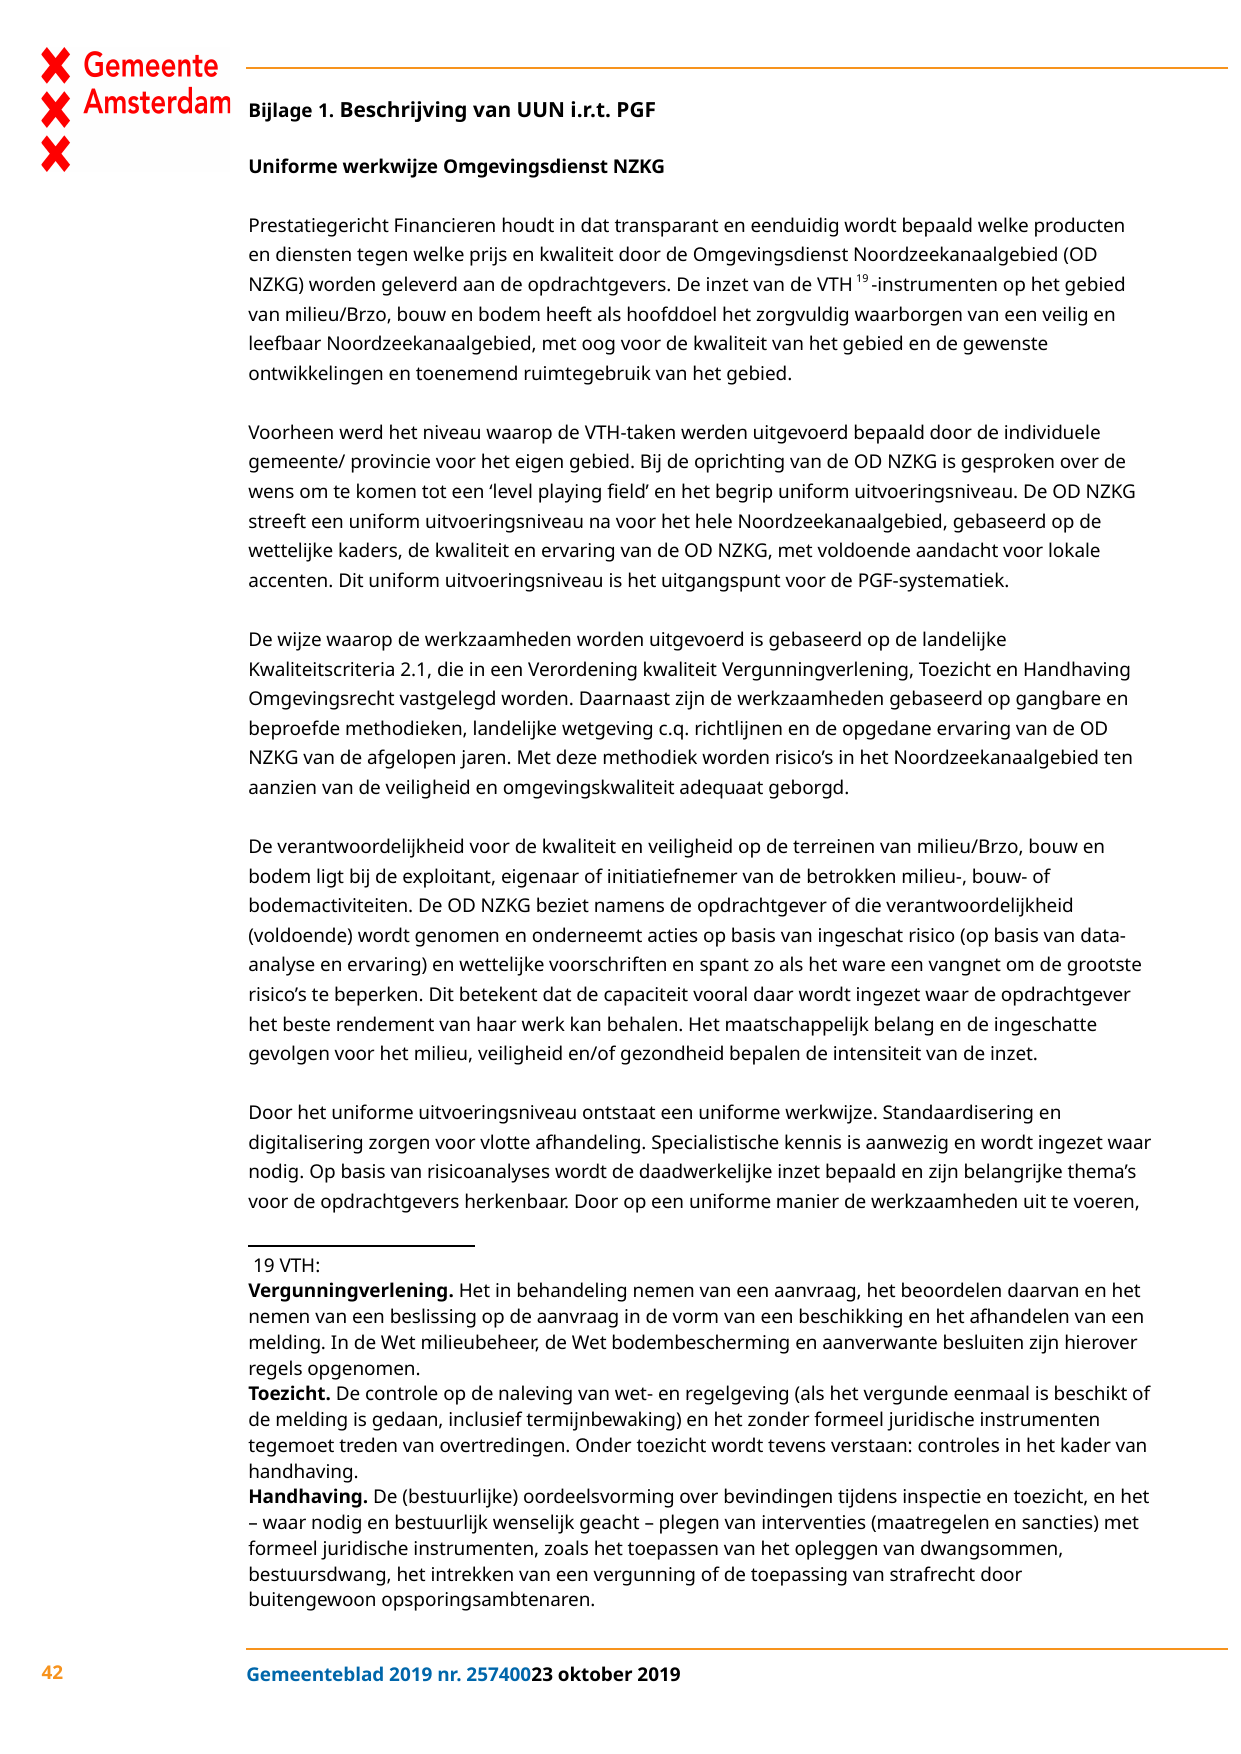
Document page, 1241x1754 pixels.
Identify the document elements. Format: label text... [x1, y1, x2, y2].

text VTH: [248, 1252, 1152, 1278]
text Toezicht. De controle op de naleving van wet- en regelgeving (als het vergunde eenmaal is beschikt of de melding is gedaan, inclusief termijnbewaking) en het zonder formeel juridische instrumenten tegemoet treden van overtredingen. Onder toezicht wordt tevens verstaan: controles in het kader van handhaving. [248, 1381, 1152, 1483]
text Uniforme werkwijze Omgevingsdienst NZKG [248, 153, 1152, 179]
picture [41, 47, 231, 172]
text Vergunningverlening. Het in behandeling nemen van een aanvraag, het beoordelen daarvan en het nemen van een beslissing op de aanvraag in de vorm van een beschikking en het afhandelen van een melding. In de Wet milieubeheer, de Wet bodembescherming en aanverwante besluiten zijn hierover regels opgenomen. [248, 1278, 1152, 1381]
text De verantwoordelijkheid voor de kwaliteit en veiligheid op de terreinen van milieu/Brzo, bouw en bodem ligt bij de exploitant, eigenaar of initiatiefnemer van de betrokken milieu-, bouw- of bodemactiviteiten. De OD NZKG beziet namens de opdrachtgever of die verantwoordelijkheid (voldoende) wordt genomen en onderneemt acties op basis van ingeschat risico (op basis van data-analyse en ervaring) en wettelijke voorschriften en spant zo als het ware een vangnet om de grootste risico’s te beperken. Dit betekent dat de capaciteit vooral daar wordt ingezet waar de opdrachtgever het beste rendement van haar werk kan behalen. Het maatschappelijk belang en de ingeschatte gevolgen voor het milieu, veiligheid en/of gezondheid bepalen de intensiteit van de inzet. [248, 833, 1152, 1066]
text Prestatiegericht Financieren houdt in dat transparant en eenduidig wordt bepaald welke producten en diensten tegen welke prijs en kwaliteit door de Omgevingsdienst Noordzeekanaalgebied (OD NZKG) worden geleverd aan de opdrachtgevers. De inzet van de VTH-instrumenten op het gebied van milieu/Brzo, bouw en bodem heeft als hoofddoel het zorgvuldig waarborgen van een veilig en leefbaar Noordzeekanaalgebied, met oog voor de kwaliteit van het gebied en de gewenste ontwikkelingen en toenemend ruimtegebruik van het gebied. [248, 212, 1152, 386]
text Voorheen werd het niveau waarop de VTH-taken werden uitgevoerd bepaald door de individuele gemeente/ provincie voor het eigen gebied. Bij de oprichting van de OD NZKG is gesproken over de wens om te komen tot een ‘level playing field’ en het begrip uniform uitvoeringsniveau. De OD NZKG streeft een uniform uitvoeringsniveau na voor het hele Noordzeekanaalgebied, gebaseerd op de wettelijke kaders, de kwaliteit en ervaring van de OD NZKG, met voldoende aandacht voor lokale accenten. Dit uniform uitvoeringsniveau is het uitgangspunt voor de PGF-systematiek. [248, 419, 1152, 593]
text Door het uniforme uitvoeringsniveau ontstaat een uniforme werkwijze. Standaardisering en digitalisering zorgen voor vlotte afhandeling. Specialistische kennis is aanwezig en wordt ingezet waar nodig. Op basis van risicoanalyses wordt de daadwerkelijke inzet bepaald en zijn belangrijke thema’s voor de opdrachtgevers herkenbaar. Door op een uniforme manier de werkzaamheden uit te voeren, [248, 1099, 1152, 1214]
text Bijlage 1. Beschrijving van UUN i.r.t. PGF [248, 95, 1152, 123]
text Handhaving. De (bestuurlijke) oordeelsvorming over bevindingen tijdens inspectie en toezicht, en het – waar nodig en bestuurlijk wenselijk geacht – plegen van interventies (maatregelen en sancties) met formeel juridische instrumenten, zoals het toepassen van het opleggen van dwangsommen, bestuursdwang, het intrekken van een vergunning of de toepassing van strafrecht door buitengewoon opsporingsambtenaren. [248, 1483, 1152, 1612]
text De wijze waarop de werkzaamheden worden uitgevoerd is gebaseerd op de landelijke Kwaliteitscriteria 2.1, die in een Verordening kwaliteit Vergunningverlening, Toezicht en Handhaving Omgevingsrecht vastgelegd worden. Daarnaast zijn de werkzaamheden gebaseerd op gangbare en beproefde methodieken, landelijke wetgeving c.q. richtlijnen en de opgedane ervaring van de OD NZKG van de afgelopen jaren. Met deze methodiek worden risico’s in het Noordzeekanaalgebied ten aanzien van de veiligheid en omgevingskwaliteit adequaat geborgd. [248, 626, 1152, 800]
